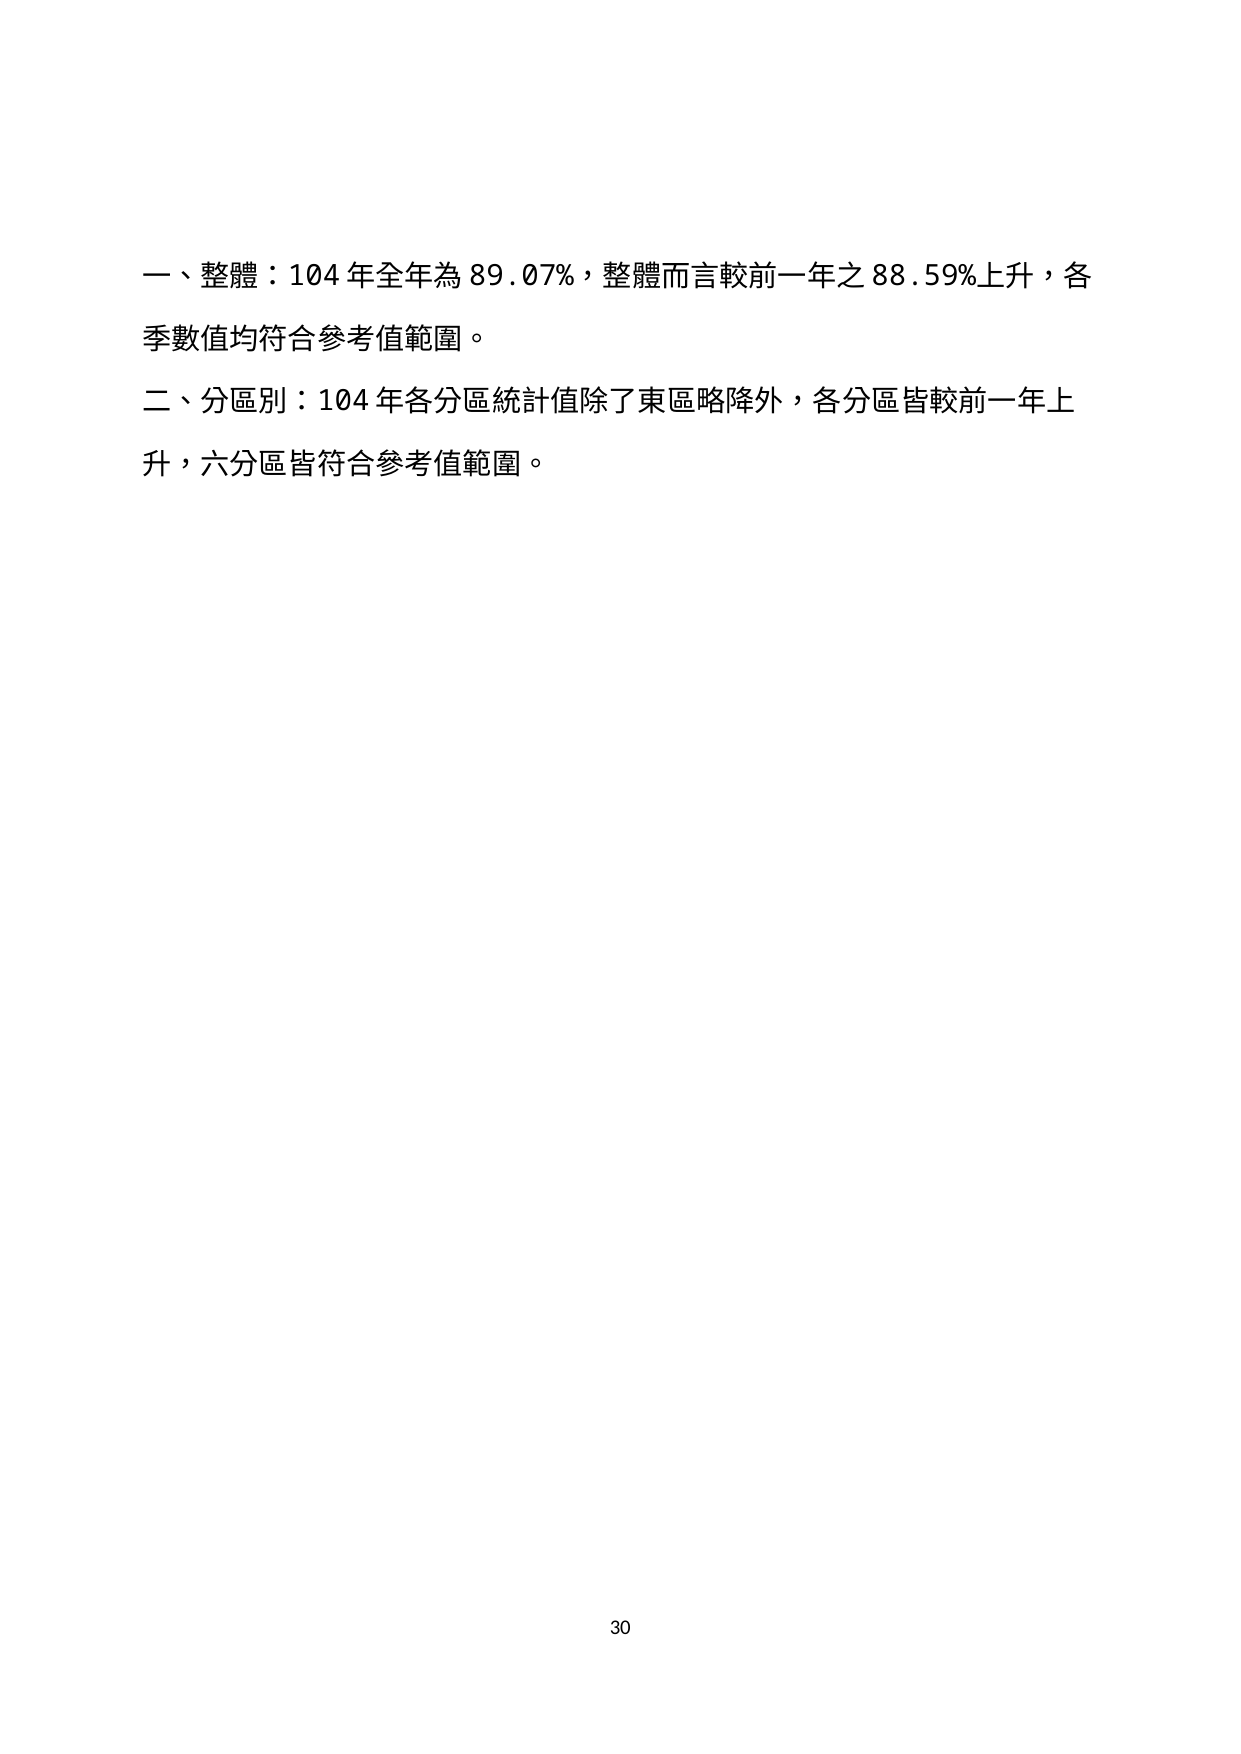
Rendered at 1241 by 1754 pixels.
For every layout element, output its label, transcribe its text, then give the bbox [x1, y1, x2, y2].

text 一、整體：104年全年為89.07%，整體而言較前一年之88.59%上升，各季數值均符合參考值範圍。 [142, 232, 1098, 357]
text 二、分區別：104年各分區統計值除了東區略降外，各分區皆較前一年上升，六分區皆符合參考值範圍。 [142, 357, 1098, 482]
table_cell [142, 108, 1063, 171]
